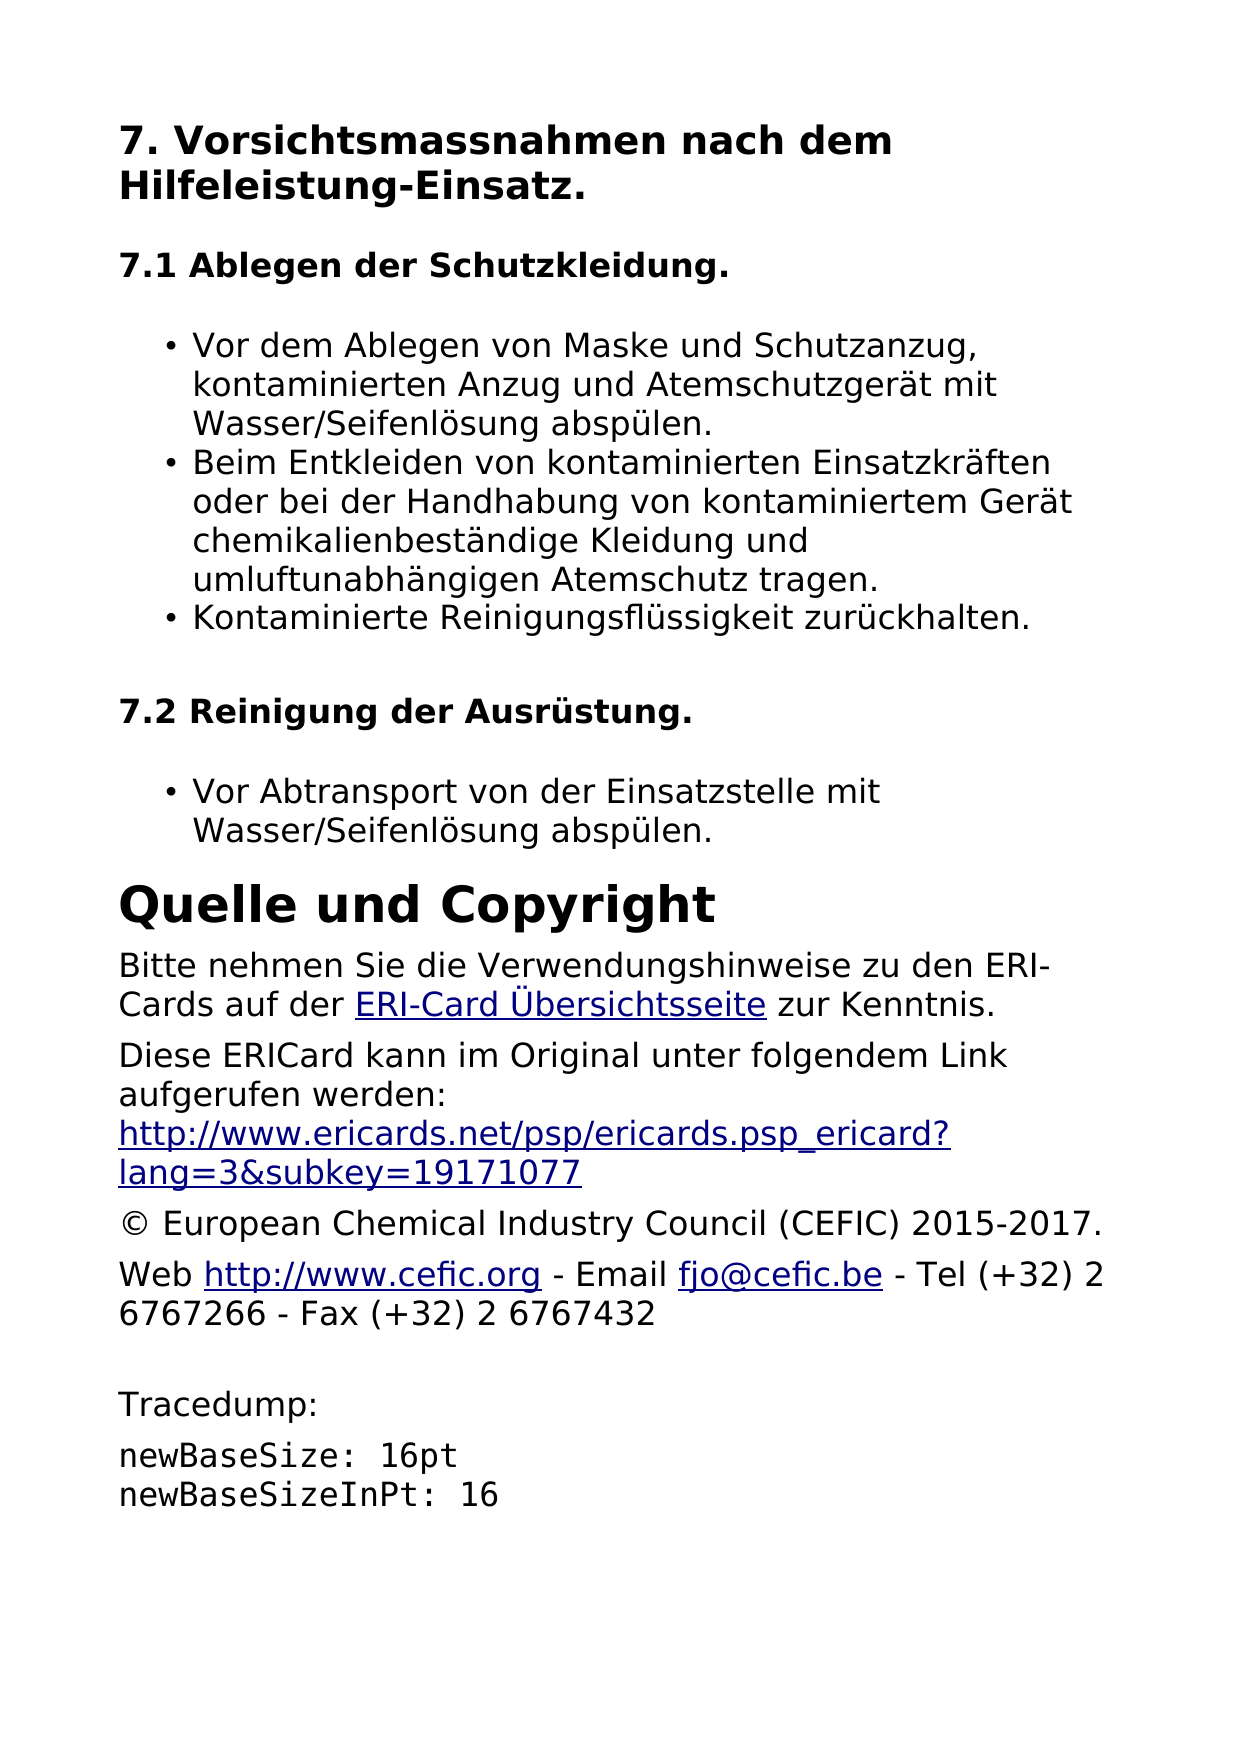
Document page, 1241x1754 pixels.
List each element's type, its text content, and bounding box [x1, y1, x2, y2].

text Diese ERICard kann im Original unter folgendem Link aufgerufen werden: http://www.ericards.net/psp/ericards.psp_ericard?lang=3&subkey=19171077 [118, 1037, 1122, 1192]
list Vor Abtransport von der Einsatzstelle mit Wasser/Seifenlösung abspülen. [177, 773, 1122, 851]
text Bitte nehmen Sie die Verwendungshinweise zu den ERI-Cards auf der ERI-Card Übersichtsseite zur Kenntnis. [118, 946, 1122, 1024]
text newBaseSize: 16pt newBaseSizeInPt: 16 [118, 1436, 1122, 1514]
list Vor dem Ablegen von Maske und Schutzanzug, kontaminierten Anzug und Atemschutzgerät mit Wasser/Seifenlösung abspülen. [177, 327, 1122, 443]
subtitle 7.2 Reinigung der Ausrüstung. [118, 692, 1122, 731]
text Web http://www.cefic.org - Email fjo@cefic.be - Tel (+32) 2 6767266 - Fax (+32) 2 6767432 [118, 1256, 1122, 1334]
list Kontaminierte Reinigungsflüssigkeit zurückhalten. [177, 599, 1122, 638]
subtitle Quelle und Copyright [118, 876, 1122, 934]
text © European Chemical Industry Council (CEFIC) 2015-2017. [118, 1204, 1122, 1243]
subtitle 7. Vorsichtsmassnahmen nach dem Hilfeleistung-Einsatz. [118, 118, 1122, 208]
text Tracedump: [118, 1346, 1122, 1424]
list Beim Entkleiden von kontaminierten Einsatzkräften oder bei der Handhabung von kontaminiertem Gerät chemikalienbeständige Kleidung und umluftunabhängigen Atemschutz tragen. [177, 443, 1122, 599]
subtitle 7.1 Ablegen der Schutzkleidung. [118, 246, 1122, 285]
